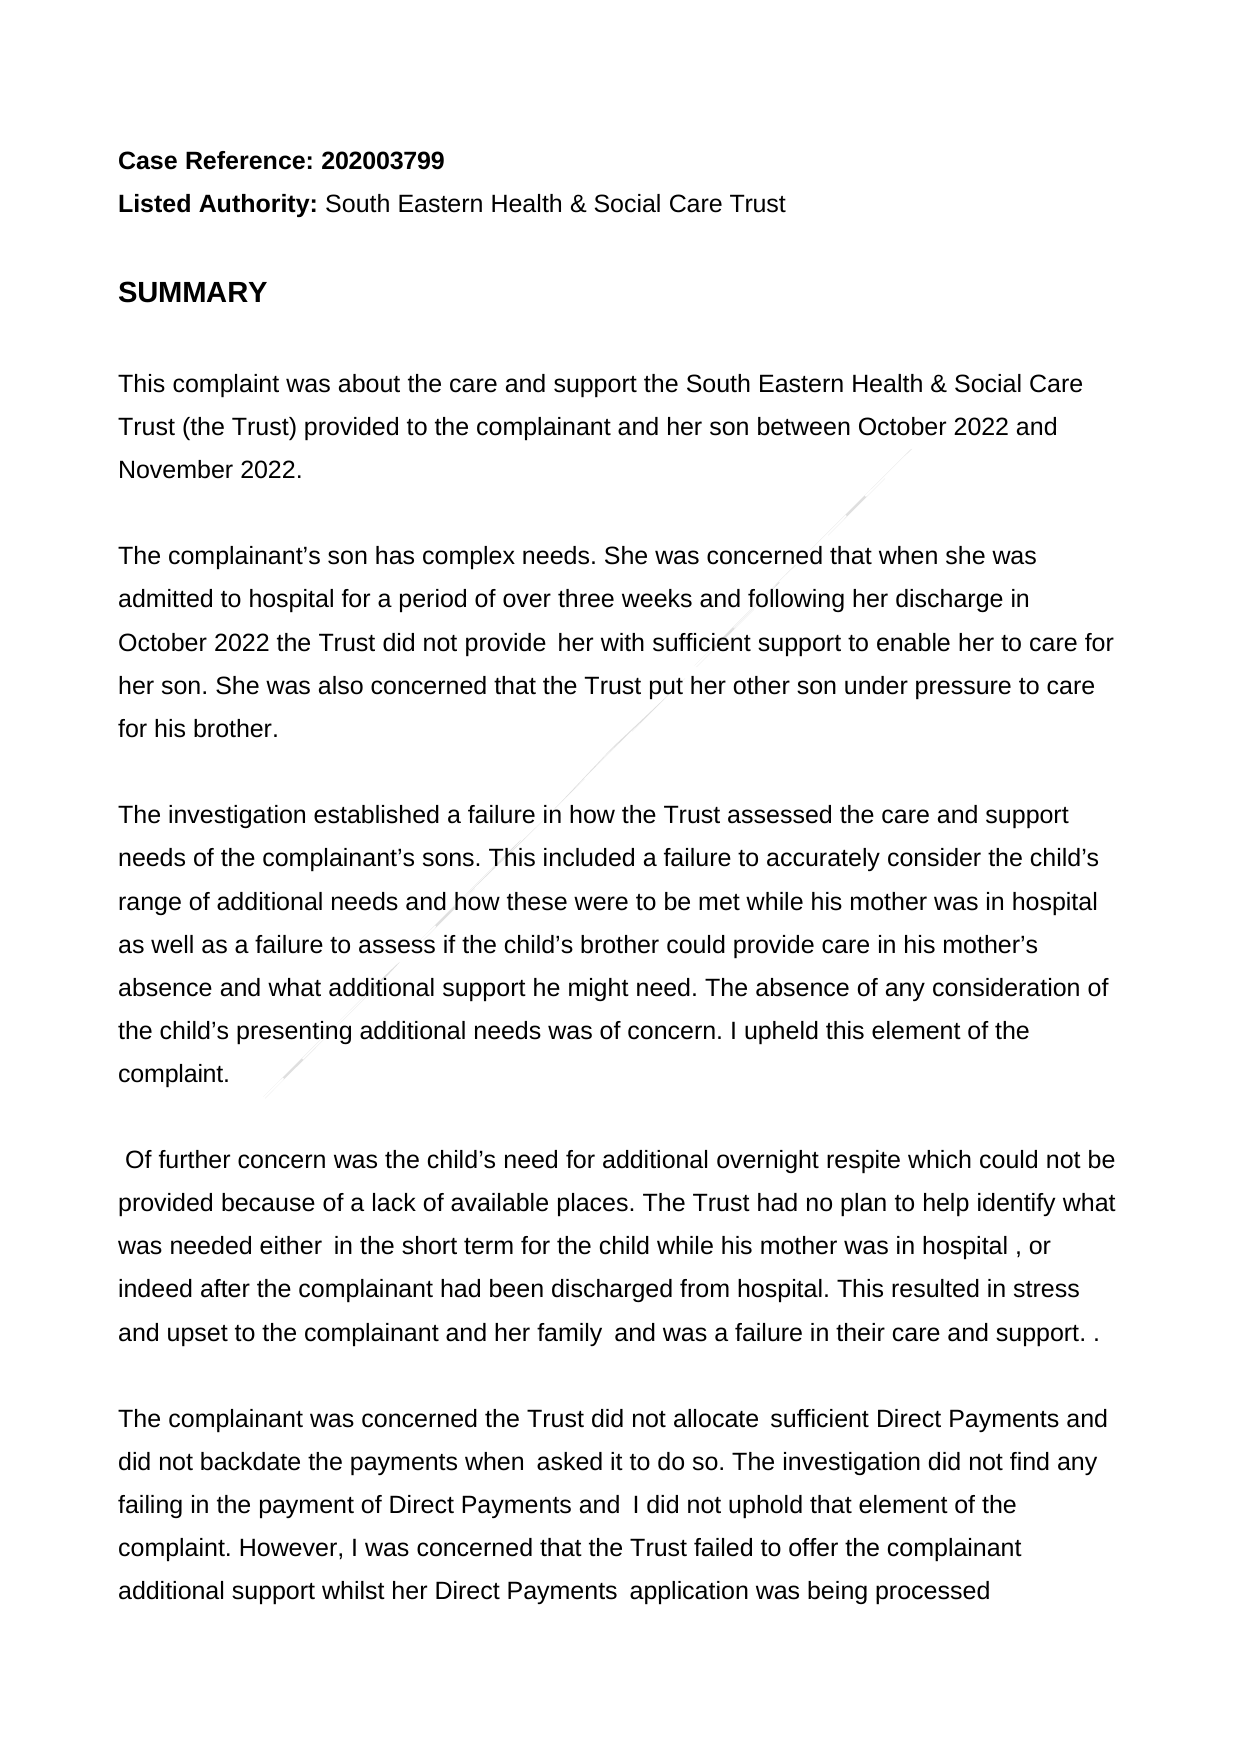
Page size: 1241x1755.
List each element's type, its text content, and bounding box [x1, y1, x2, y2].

subtitle SUMMARY [118, 275, 1211, 309]
text Case Reference: 202003799 [118, 146, 1211, 174]
text The complainant was concerned the Trust did not allocate sufficient Direct Payments and did not backdate the payments when asked it to do so. The investigation did not find any failing in the payment of Direct Payments and I did not uphold that element of the complaint. However, I was concerned that the Trust failed to offer the complainant additional support whilst her Direct Payments application was being processed [118, 1404, 1118, 1605]
text The investigation established a failure in how the Trust assessed the care and support needs of the complainant’s sons. This included a failure to accurately consider the child’s range of additional needs and how these were to be met while his mother was in hospital as well as a failure to assess if the child’s brother could provide care in his mother’s absence and what additional support he might need. The absence of any consideration of the child’s presenting additional needs was of concern. I upheld this element of the complaint. [118, 800, 1118, 1088]
text This complaint was about the care and support the South Eastern Health & Social Care Trust (the Trust) provided to the complainant and her son between October 2022 and November 2022. [118, 369, 1118, 484]
text Listed Authority: South Eastern Health & Social Care Trust [118, 189, 1211, 218]
text Of further concern was the child’s need for additional overnight respite which could not be provided because of a lack of available places. The Trust had no plan to help identify what was needed either in the short term for the child while his mother was in hospital , or indeed after the complainant had been discharged from hospital. This resulted in stress and upset to the complainant and her family and was a failure in their care and support. . [118, 1145, 1118, 1346]
text The complainant’s son has complex needs. She was concerned that when she was admitted to hospital for a period of over three weeks and following her discharge in October 2022 the Trust did not provide her with sufficient support to enable her to care for her son. She was also concerned that the Trust put her other son under pressure to care for his brother. [118, 541, 1118, 743]
